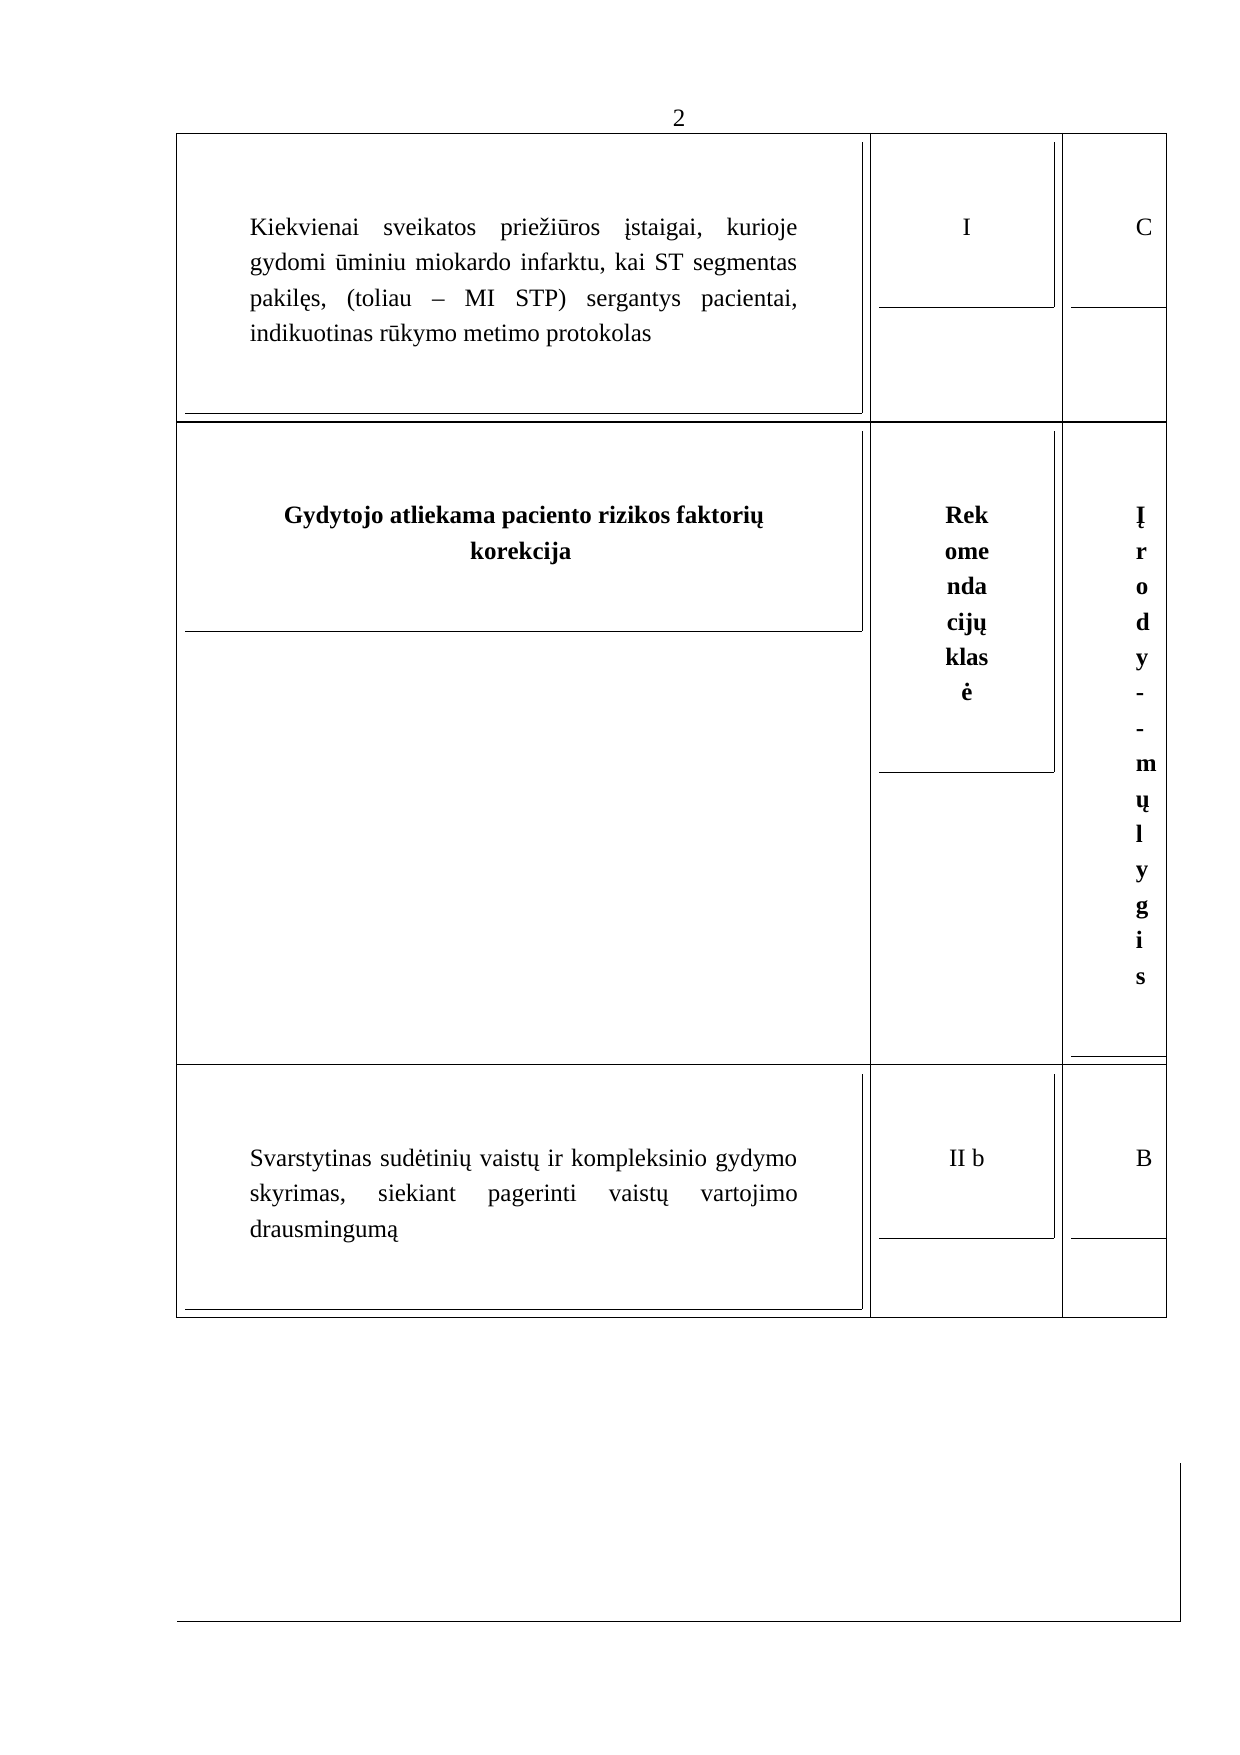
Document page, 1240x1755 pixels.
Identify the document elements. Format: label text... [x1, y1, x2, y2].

table_cell Gydytojo atliekama paciento rizikos faktorių korekcija [177, 423, 870, 1064]
table_cell Įrody--mų lygis [1063, 423, 1166, 1064]
table_cell Kiekvienai sveikatos priežiūros įstaigai, kurioje gydomi ūminiu miokardo infarktu, kai ST segmentas pakilęs, (toliau – MI STP) sergantys pacientai, indikuotinas rūkymo metimo protokolas [177, 134, 870, 421]
table_cell I [871, 134, 1062, 421]
table_cell B [1063, 1065, 1166, 1317]
table_cell Rekomendacijų klasė [871, 423, 1062, 1064]
table_cell C [1063, 134, 1166, 421]
table_cell Svarstytinas sudėtinių vaistų ir kompleksinio gydymo skyrimas, siekiant pagerinti vaistų vartojimo drausmingumą [177, 1065, 870, 1317]
table_cell II b [871, 1065, 1062, 1317]
